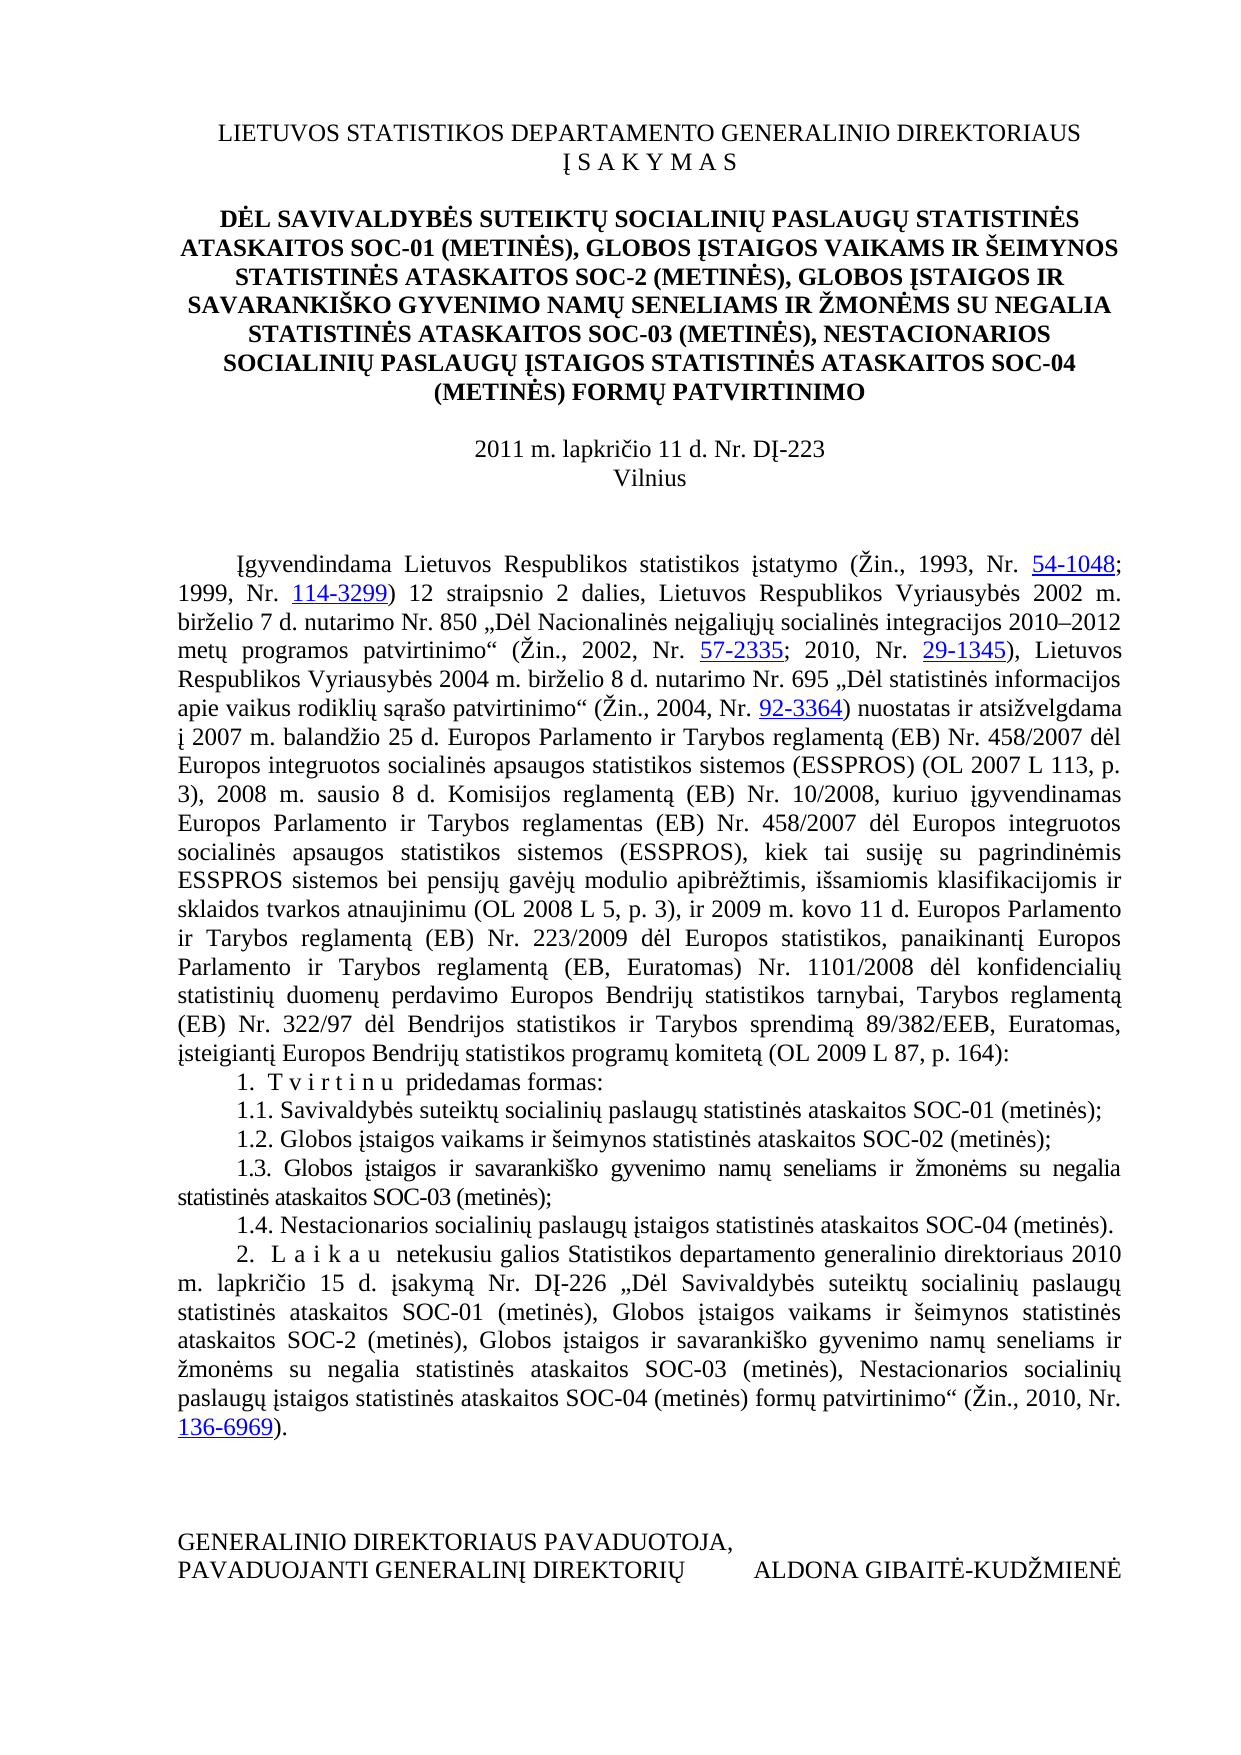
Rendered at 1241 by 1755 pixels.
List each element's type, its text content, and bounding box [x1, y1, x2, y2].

text Generalinio direktoriaus pavaduotoja, [177, 1527, 1122, 1556]
text Įgyvendindama Lietuvos Respublikos statistikos įstatymo (Žin., 1993, Nr. 54-1048; 1999, Nr. 114-3299) 12 straipsnio 2 dalies, Lietuvos Respublikos Vyriausybės 2002 m. birželio 7 d. nutarimo Nr. 850 „Dėl Nacionalinės neįgaliųjų socialinės integracijos 2010–2012 metų programos patvirtinimo“ (Žin., 2002, Nr. 57-2335; 2010, Nr. 29-1345), Lietuvos Respublikos Vyriausybės 2004 m. birželio 8 d. nutarimo Nr. 695 „Dėl statistinės informacijos apie vaikus rodiklių sąrašo patvirtinimo“ (Žin., 2004, Nr. 92-3364) nuostatas ir atsižvelgdama į 2007 m. balandžio 25 d. Europos Parlamento ir Tarybos reglamentą (EB) Nr. 458/2007 dėl Europos integruotos socialinės apsaugos statistikos sistemos (ESSPROS) (OL 2007 L 113, p. 3), 2008 m. sausio 8 d. Komisijos reglamentą (EB) Nr. 10/2008, kuriuo įgyvendinamas Europos Parlamento ir Tarybos reglamentas (EB) Nr. 458/2007 dėl Europos integruotos socialinės apsaugos statistikos sistemos (ESSPROS), kiek tai susiję su pagrindinėmis ESSPROS sistemos bei pensijų gavėjų modulio apibrėžtimis, išsamiomis klasifikacijomis ir sklaidos tvarkos atnaujinimu (OL 2008 L 5, p. 3), ir 2009 m. kovo 11 d. Europos Parlamento ir Tarybos reglamentą (EB) Nr. 223/2009 dėl Europos statistikos, panaikinantį Europos Parlamento ir Tarybos reglamentą (EB, Euratomas) Nr. 1101/2008 dėl konfidencialių statistinių duomenų perdavimo Europos Bendrijų statistikos tarnybai, Tarybos reglamentą (EB) Nr. 322/97 dėl Bendrijos statistikos ir Tarybos sprendimą 89/382/EEB, Euratomas, įsteigiantį Europos Bendrijų statistikos programų komitetą (OL 2009 L 87, p. 164): [177, 549, 1122, 1067]
text 1.2. Globos įstaigos vaikams ir šeimynos statistinės ataskaitos SOC-02 (metinės); [177, 1124, 1122, 1153]
text pavaduojanti generalinį direktorių Aldona Gibaitė-Kudžmienė [177, 1556, 1122, 1584]
text 1.1. Savivaldybės suteiktų socialinių paslaugų statistinės ataskaitos SOC-01 (metinės); [177, 1096, 1122, 1124]
text 1.4. Nestacionarios socialinių paslaugų įstaigos statistinės ataskaitos SOC-04 (metinės). [177, 1211, 1122, 1239]
text 2. L a i k a u netekusiu galios Statistikos departamento generalinio direktoriaus 2010 m. lapkričio 15 d. įsakymą Nr. DĮ-226 „Dėl Savivaldybės suteiktų socialinių paslaugų statistinės ataskaitos SOC-01 (metinės), Globos įstaigos vaikams ir šeimynos statistinės ataskaitos SOC-2 (metinės), Globos įstaigos ir savarankiško gyvenimo namų seneliams ir žmonėms su negalia statistinės ataskaitos SOC-03 (metinės), Nestacionarios socialinių paslaugų įstaigos statistinės ataskaitos SOC-04 (metinės) formų patvirtinimo“ (Žin., 2010, Nr. 136-6969). [177, 1239, 1122, 1441]
text 2011 m. lapkričio 11 d. Nr. DĮ-223 [177, 434, 1122, 463]
text 1. T v i r t i n u pridedamas formas: [177, 1067, 1122, 1096]
text LIETUVOS STATISTIKOS DEPARTAMENTO GENERALINIO DIREKTORIAUS [177, 118, 1122, 147]
text DĖL SAVIVALDYBĖS SUTEIKTŲ SOCIALINIŲ PASLAUGŲ STATISTINĖS ATASKAITOS SOC-01 (METINĖS), GLOBOS ĮSTAIGOS VAIKAMS IR ŠEIMYNOS STATISTINĖS ATASKAITOS SOC-2 (METINĖS), GLOBOS ĮSTAIGOS IR SAVARANKIŠKO GYVENIMO NAMŲ SENELIAMS IR ŽMONĖMS SU NEGALIA STATISTINĖS ATASKAITOS SOC-03 (METINĖS), NESTACIONARIOS SOCIALINIŲ PASLAUGŲ ĮSTAIGOS STATISTINĖS ATASKAITOS SOC-04 (METINĖS) FORMŲ PATVIRTINIMO [177, 204, 1122, 406]
text Į S A K Y M A S [177, 147, 1122, 176]
text 1.3. Globos įstaigos ir savarankiško gyvenimo namų seneliams ir žmonėms su negalia statistinės ataskaitos SOC-03 (metinės); [177, 1153, 1122, 1211]
text Vilnius [177, 463, 1122, 492]
